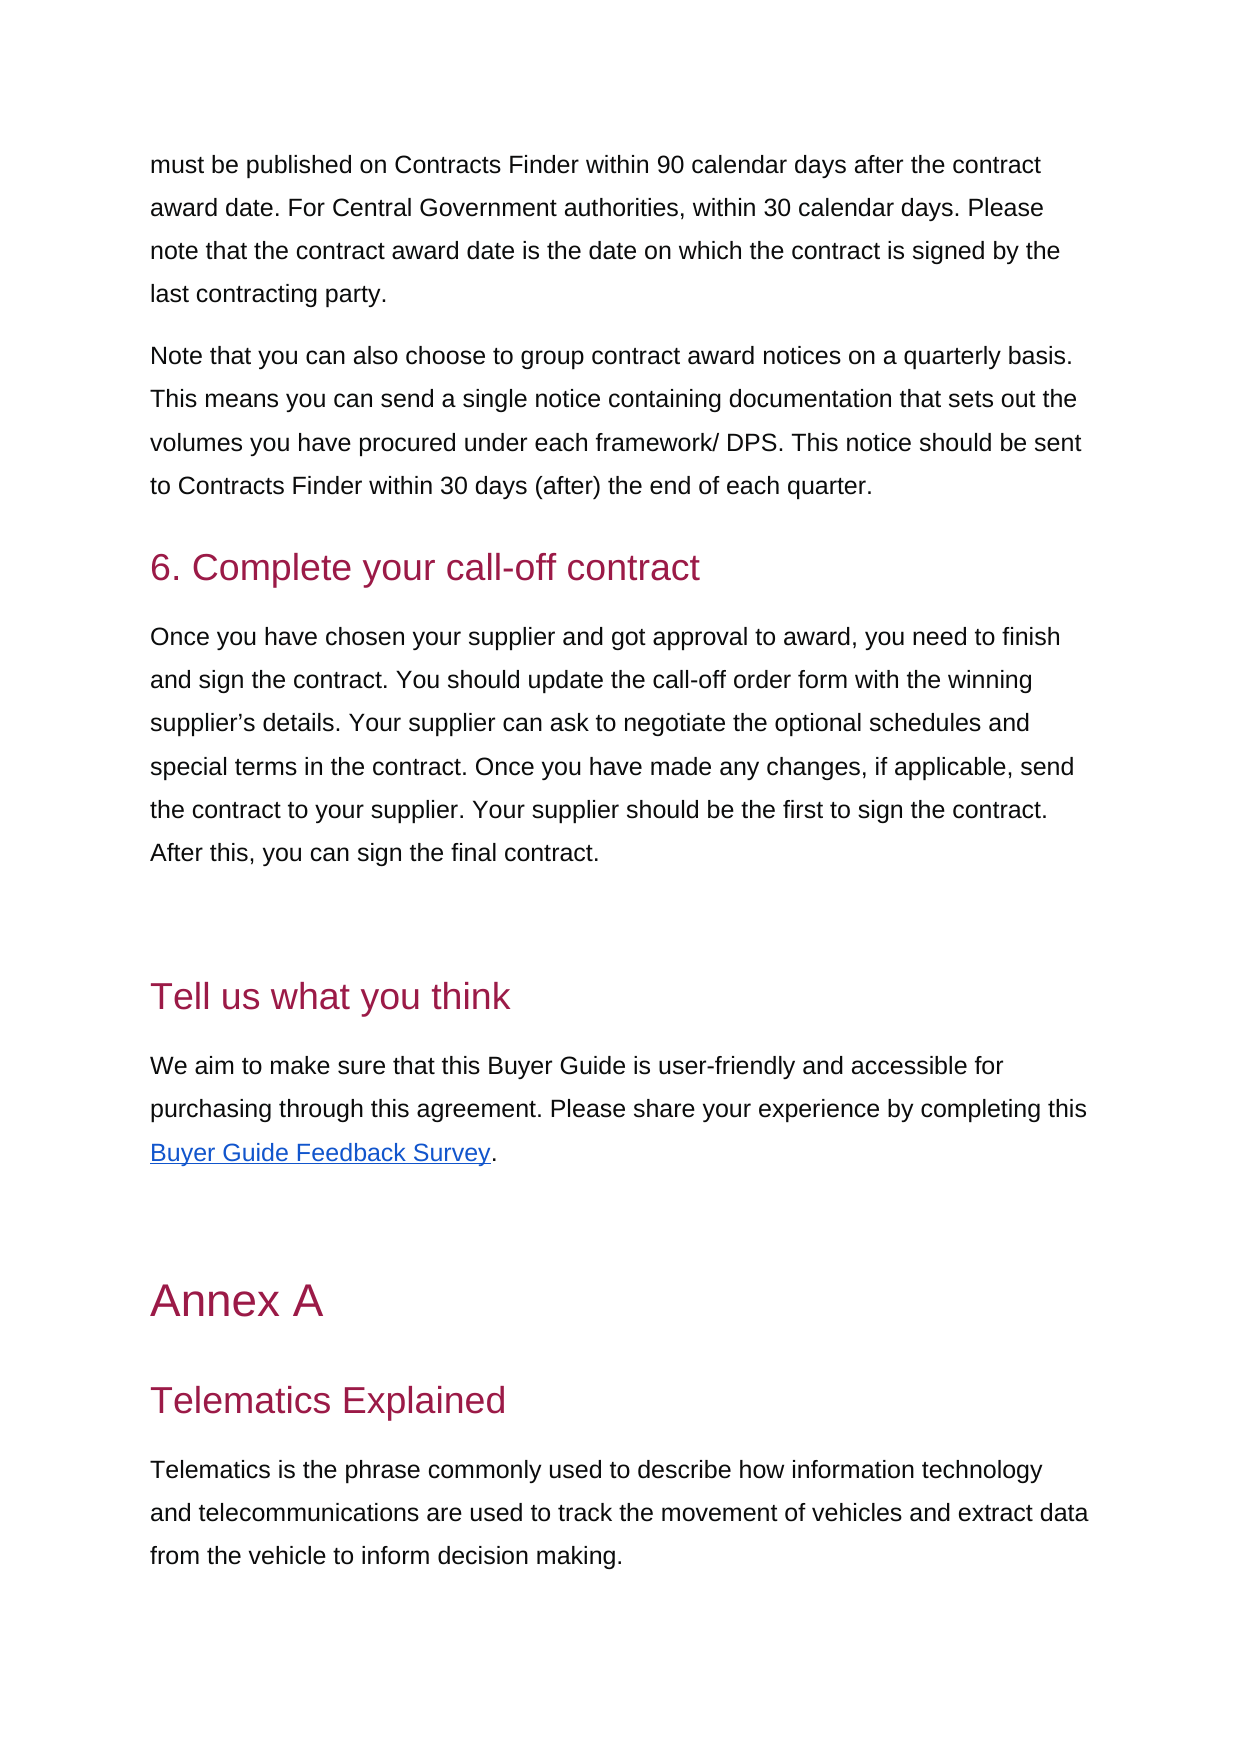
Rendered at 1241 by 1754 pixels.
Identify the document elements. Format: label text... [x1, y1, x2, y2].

text Telematics is the phrase commonly used to describe how information technology and telecommunications are used to track the movement of vehicles and extract data from the vehicle to inform decision making. [150, 1455, 1090, 1570]
subtitle Telematics Explained [150, 1378, 1090, 1421]
text Note that you can also choose to group contract award notices on a quarterly basis. This means you can send a single notice containing documentation that sets out the volumes you have procured under each framework/ DPS. This notice should be sent to Contracts Finder within 30 days (after) the end of each quarter. [150, 341, 1090, 499]
text We aim to make sure that this Buyer Guide is user-friendly and accessible for purchasing through this agreement. Please share your experience by completing this Buyer Guide Feedback Survey. [150, 1051, 1090, 1166]
subtitle Annex A [150, 1274, 1090, 1326]
text Once you have chosen your supplier and got approval to award, you need to finish and sign the contract. You should update the call-off order form with the winning supplier’s details. Your supplier can ask to negotiate the optional schedules and special terms in the contract. Once you have made any changes, if applicable, send the contract to your supplier. Your supplier should be the first to sign the contract. After this, you can sign the final contract. [150, 622, 1090, 867]
subtitle Tell us what you think [150, 974, 1090, 1017]
subtitle 6. Complete your call-off contract [150, 545, 1090, 588]
text must be published on Contracts Finder within 90 calendar days after the contract award date. For Central Government authorities, within 30 calendar days. Please note that the contract award date is the date on which the contract is signed by the last contracting party. [150, 150, 1090, 308]
